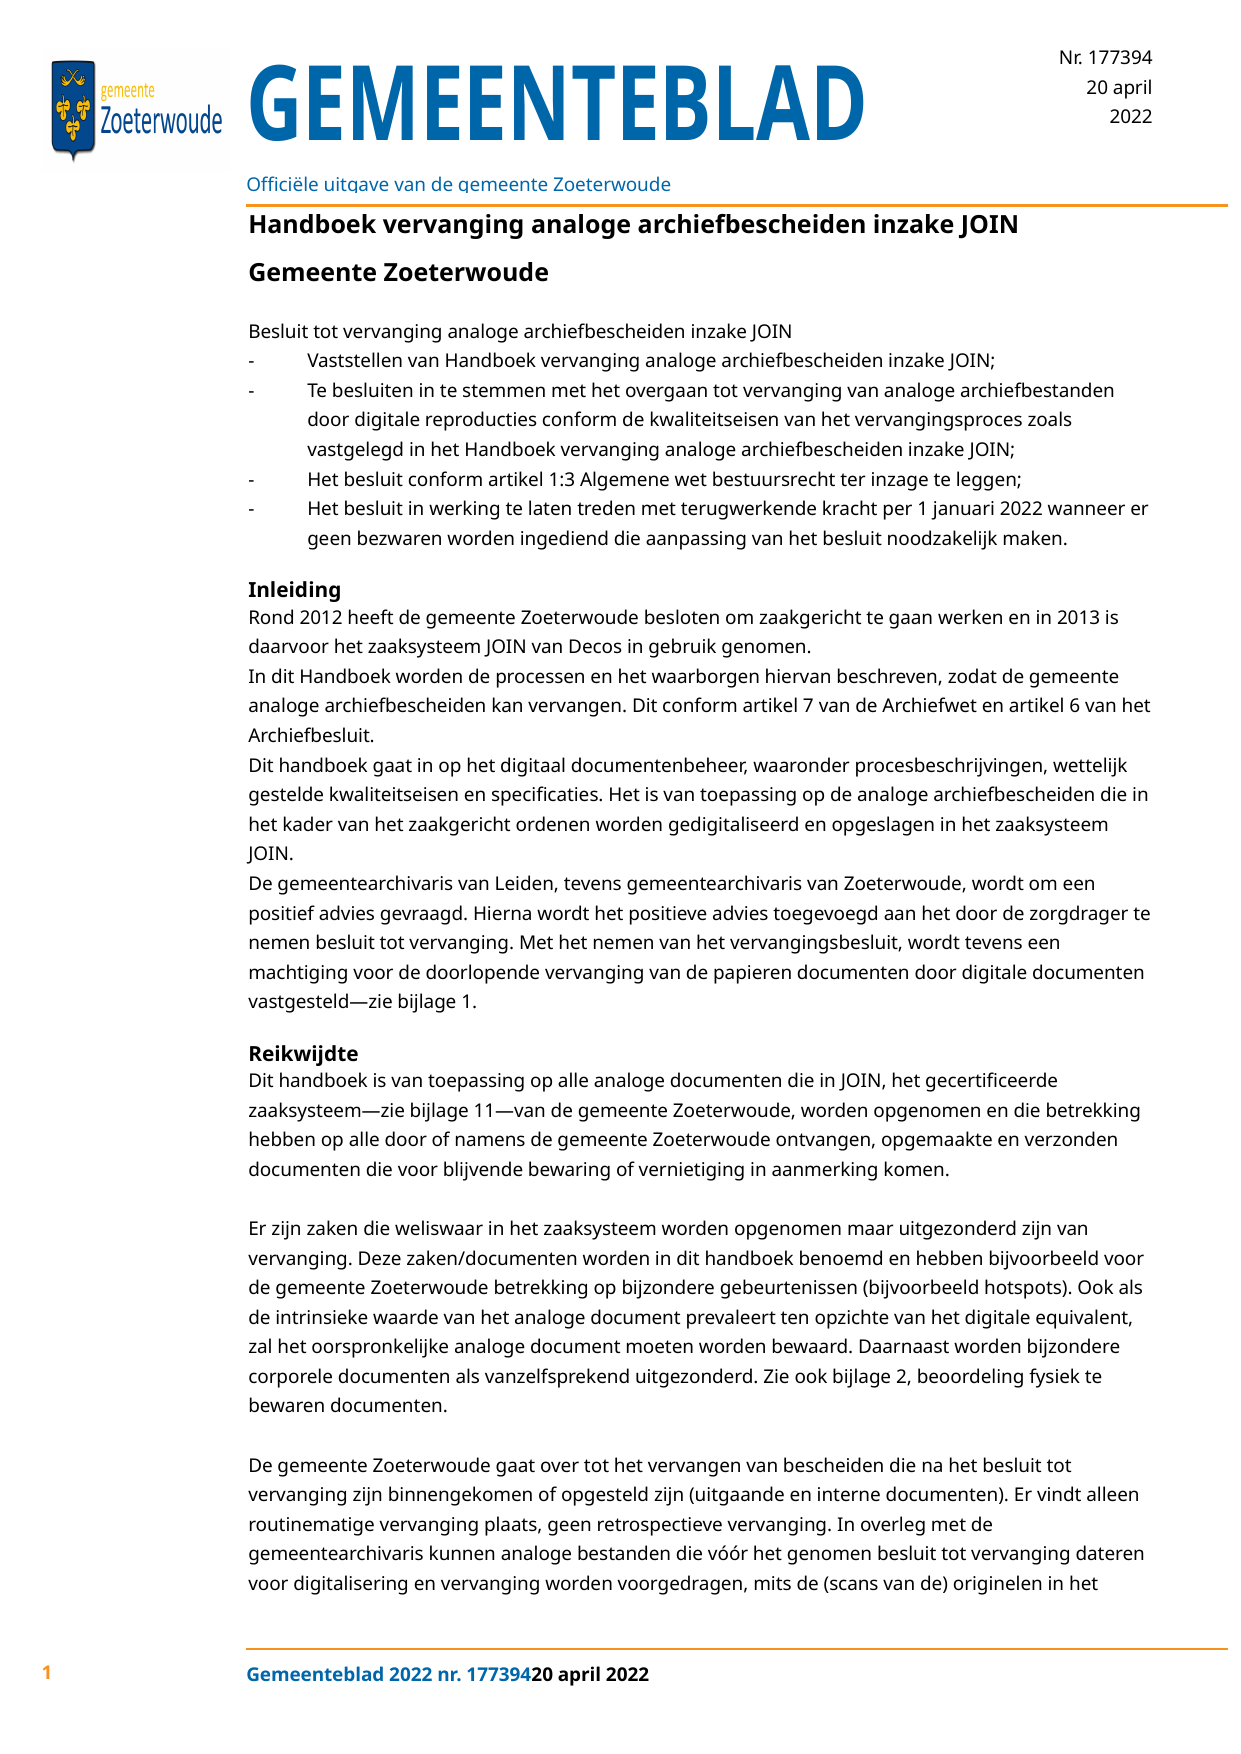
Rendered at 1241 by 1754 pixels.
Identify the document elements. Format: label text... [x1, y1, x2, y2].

text De gemeente Zoeterwoude gaat over tot het vervangen van bescheiden die na het besluit tot vervanging zijn binnengekomen of opgesteld zijn (uitgaande en interne documenten). Er vindt alleen routinematige vervanging plaats, geen retrospectieve vervanging. In overleg met de gemeentearchivaris kunnen analoge bestanden die vóór het genomen besluit tot vervanging dateren voor digitalisering en vervanging worden voorgedragen, mits de (scans van de) originelen in het [248, 1452, 1152, 1596]
list Het besluit conform artikel 1:3 Algemene wet bestuursrecht ter inzage te leggen; [248, 466, 1152, 492]
text Reikwijdte [248, 1039, 1152, 1067]
text Dit handboek gaat in op het digitaal documentenbeheer, waaronder procesbeschrijvingen, wettelijk gestelde kwaliteitseisen en specificaties. Het is van toepassing op de analoge archiefbescheiden die in het kader van het zaakgericht ordenen worden gedigitaliseerd en opgeslagen in het zaaksysteem JOIN. [248, 752, 1152, 866]
text De gemeentearchivaris van Leiden, tevens gemeentearchivaris van Zoeterwoude, wordt om een positief advies gevraagd. Hierna wordt het positieve advies toegevoegd aan het door de zorgdrager te nemen besluit tot vervanging. Met het nemen van het vervangingsbesluit, wordt tevens een machtiging voor de doorlopende vervanging van de papieren documenten door digitale documenten vastgesteld—zie bijlage 1. [248, 870, 1152, 1014]
list Vaststellen van Handboek vervanging analoge archiefbescheiden inzake JOIN; [248, 347, 1152, 373]
text Inleiding [248, 575, 1152, 604]
text Er zijn zaken die weliswaar in het zaaksysteem worden opgenomen maar uitgezonderd zijn van vervanging. Deze zaken/documenten worden in dit handboek benoemd en hebben bijvoorbeeld voor de gemeente Zoeterwoude betrekking op bijzondere gebeurtenissen (bijvoorbeeld hotspots). Ook als de intrinsieke waarde van het analoge document prevaleert ten opzichte van het digitale equivalent, zal het oorspronkelijke analoge document moeten worden bewaard. Daarnaast worden bijzondere corporele documenten als vanzelfsprekend uitgezonderd. Zie ook bijlage 2, beoordeling fysiek te bewaren documenten. [248, 1215, 1152, 1418]
text Dit handboek is van toepassing op alle analoge documenten die in JOIN, het gecertificeerde zaaksysteem—zie bijlage 11—van de gemeente Zoeterwoude, worden opgenomen en die betrekking hebben op alle door of namens de gemeente Zoeterwoude ontvangen, opgemaakte en verzonden documenten die voor blijvende bewaring of vernietiging in aanmerking komen. [248, 1067, 1152, 1182]
list Te besluiten in te stemmen met het overgaan tot vervanging van analoge archiefbestanden door digitale reproducties conform de kwaliteitseisen van het vervangingsproces zoals vastgelegd in het Handboek vervanging analoge archiefbescheiden inzake JOIN; [248, 377, 1152, 462]
text Besluit tot vervanging analoge archiefbescheiden inzake JOIN [248, 318, 1152, 344]
text Rond 2012 heeft de gemeente Zoeterwoude besloten om zaakgericht te gaan werken en in 2013 is daarvoor het zaaksysteem JOIN van Decos in gebruik genomen. [248, 604, 1152, 659]
picture [41, 47, 231, 172]
list Het besluit in werking te laten treden met terugwerkende kracht per 1 januari 2022 wanneer er geen bezwaren worden ingediend die aanpassing van het besluit noodzakelijk maken. [248, 495, 1152, 551]
text Handboek vervanging analoge archiefbescheiden inzake JOIN Gemeente Zoeterwoude [248, 207, 1152, 288]
text In dit Handboek worden de processen en het waarborgen hiervan beschreven, zodat de gemeente analoge archiefbescheiden kan vervangen. Dit conform artikel 7 van de Archiefwet en artikel 6 van het Archiefbesluit. [248, 663, 1152, 748]
